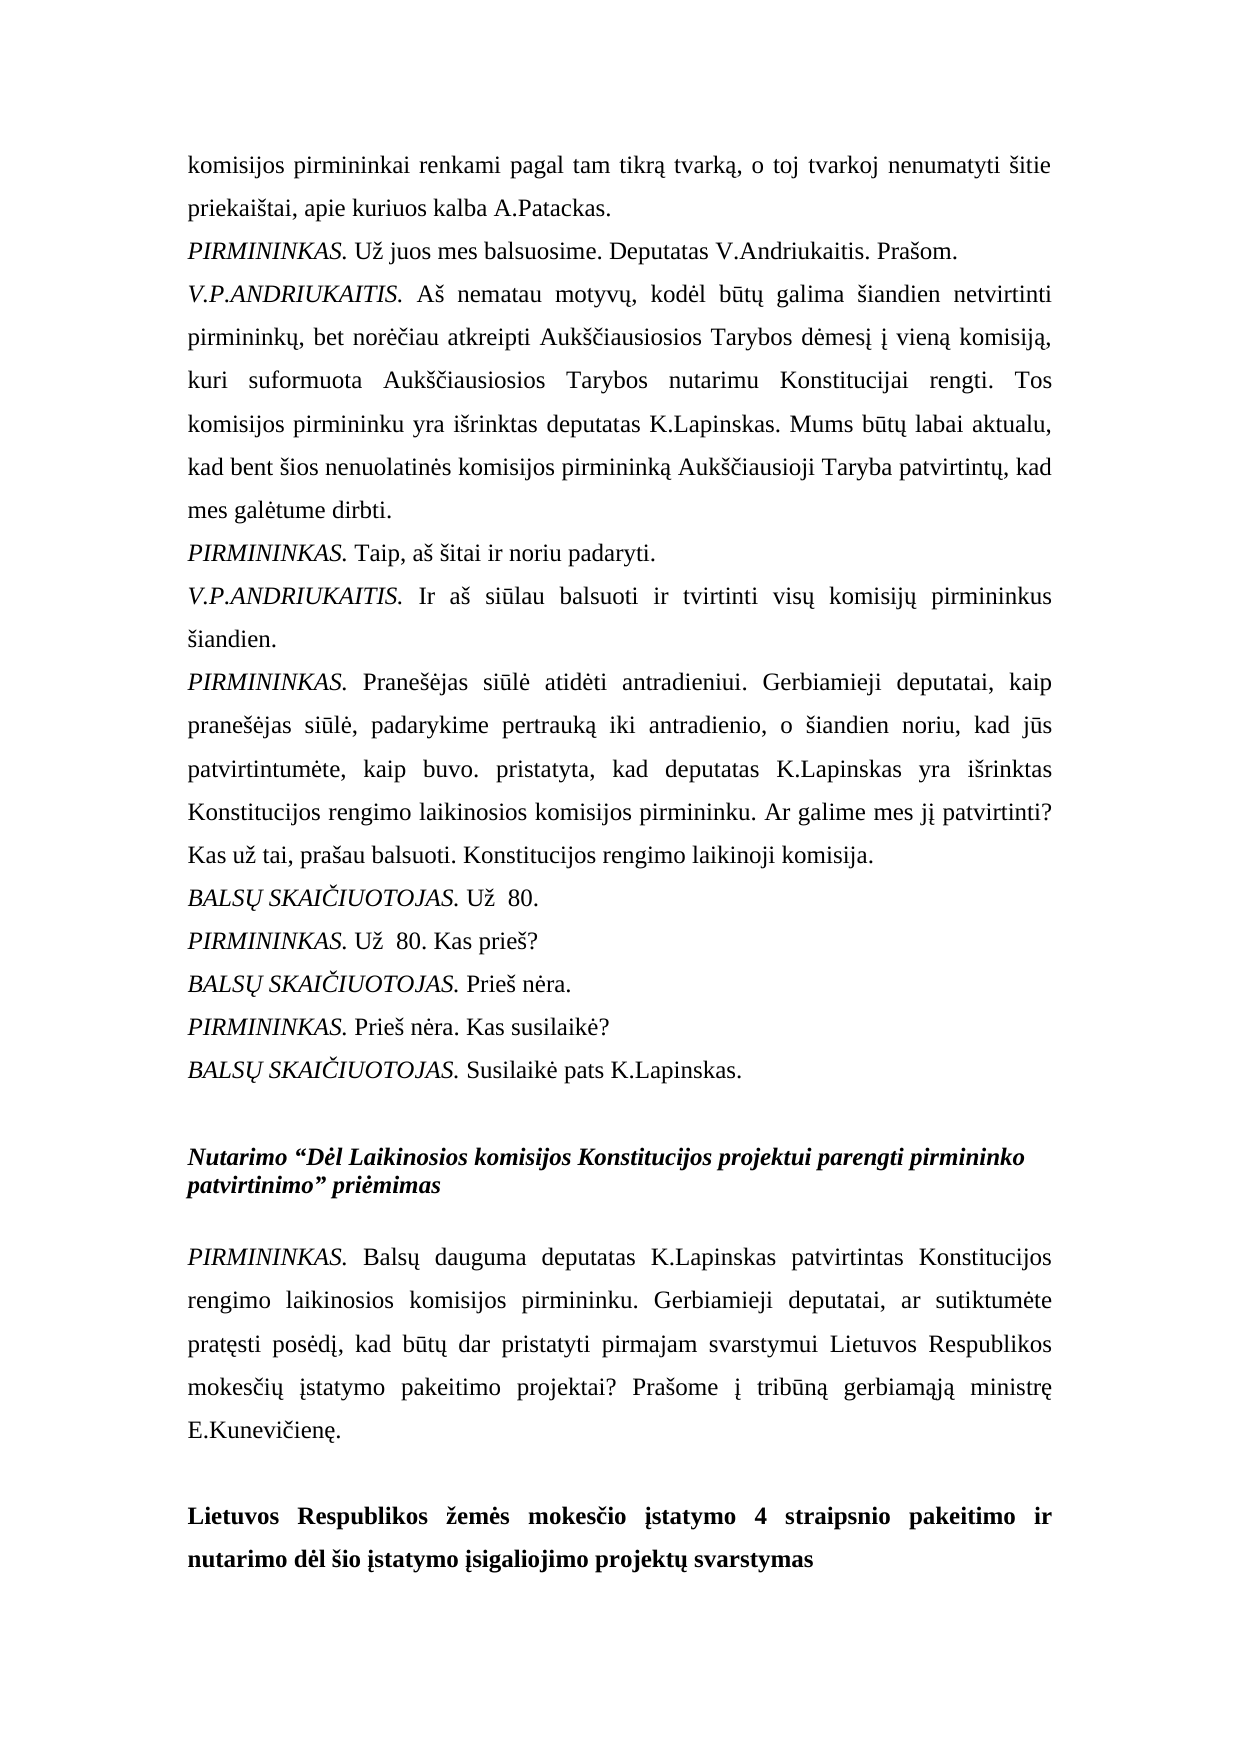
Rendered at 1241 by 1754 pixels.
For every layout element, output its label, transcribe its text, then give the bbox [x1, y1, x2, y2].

text BALSŲ SKAIČIUOTOJAS. Prieš nėra. [187, 969, 1053, 998]
subtitle Nutarimo “Dėl Laikinosios komisijos Konstitucijos projektui parengti pirmininko patvirtinimo” priėmimas [187, 1142, 1053, 1199]
text PIRMININKAS. Taip, aš šitai ir noriu padaryti. [187, 538, 1053, 567]
text PIRMININKAS. Už 80. Kas prieš? [187, 926, 1053, 955]
text PIRMININKAS. Prieš nėra. Kas susilaikė? [187, 1012, 1053, 1041]
text Lietuvos Respublikos žemės mokesčio įstatymo 4 straipsnio pakeitimo ir nutarimo dėl šio įstatymo įsigaliojimo projektų svarstymas [187, 1501, 1053, 1573]
text BALSŲ SKAIČIUOTOJAS. Už 80. [187, 883, 1053, 912]
text PIRMININKAS. Balsų dauguma deputatas K.Lapinskas patvirtintas Konstitucijos rengimo laikinosios komisijos pirmininku. Gerbiamieji deputatai, ar sutiktumėte pratęsti posėdį, kad būtų dar pristatyti pirmajam svarstymui Lietuvos Respublikos mokesčių įstatymo pakeitimo projektai? Prašome į tribūną gerbiamąją ministrę E.Kunevičienę. [187, 1242, 1053, 1444]
text PIRMININKAS. Pranešėjas siūlė atidėti antradieniui. Gerbiamieji deputatai, kaip pranešėjas siūlė, padarykime pertrauką iki antradienio, o šiandien noriu, kad jūs patvirtintumėte, kaip buvo. pristatyta, kad deputatas K.Lapinskas yra išrinktas Konstitucijos rengimo laikinosios komisijos pirmininku. Ar galime mes jį patvirtinti? Kas už tai, prašau balsuoti. Konstitucijos rengimo laikinoji komisija. [187, 667, 1053, 869]
text BALSŲ SKAIČIUOTOJAS. Susilaikė pats K.Lapinskas. [187, 1056, 1053, 1084]
text V.P.ANDRIUKAITIS. Aš nematau motyvų, kodėl būtų galima šiandien netvirtinti pirmininkų, bet norėčiau atkreipti Aukščiausiosios Tarybos dėmesį į vieną komisiją, kuri suformuota Aukščiausiosios Tarybos nutarimu Konstitucijai rengti. Tos komisijos pirmininku yra išrinktas deputatas K.Lapinskas. Mums būtų labai aktualu, kad bent šios nenuolatinės komisijos pirmininką Aukščiausioji Taryba patvirtintų, kad mes galėtume dirbti. [187, 279, 1053, 524]
text komisijos pirmininkai renkami pagal tam tikrą tvarką, o toj tvarkoj nenumatyti šitie priekaištai, apie kuriuos kalba A.Patackas. [187, 150, 1053, 222]
text V.P.ANDRIUKAITIS. Ir aš siūlau balsuoti ir tvirtinti visų komisijų pirmininkus šiandien. [187, 581, 1053, 653]
text PIRMININKAS. Už juos mes balsuosime. Deputatas V.Andriukaitis. Prašom. [187, 236, 1053, 265]
